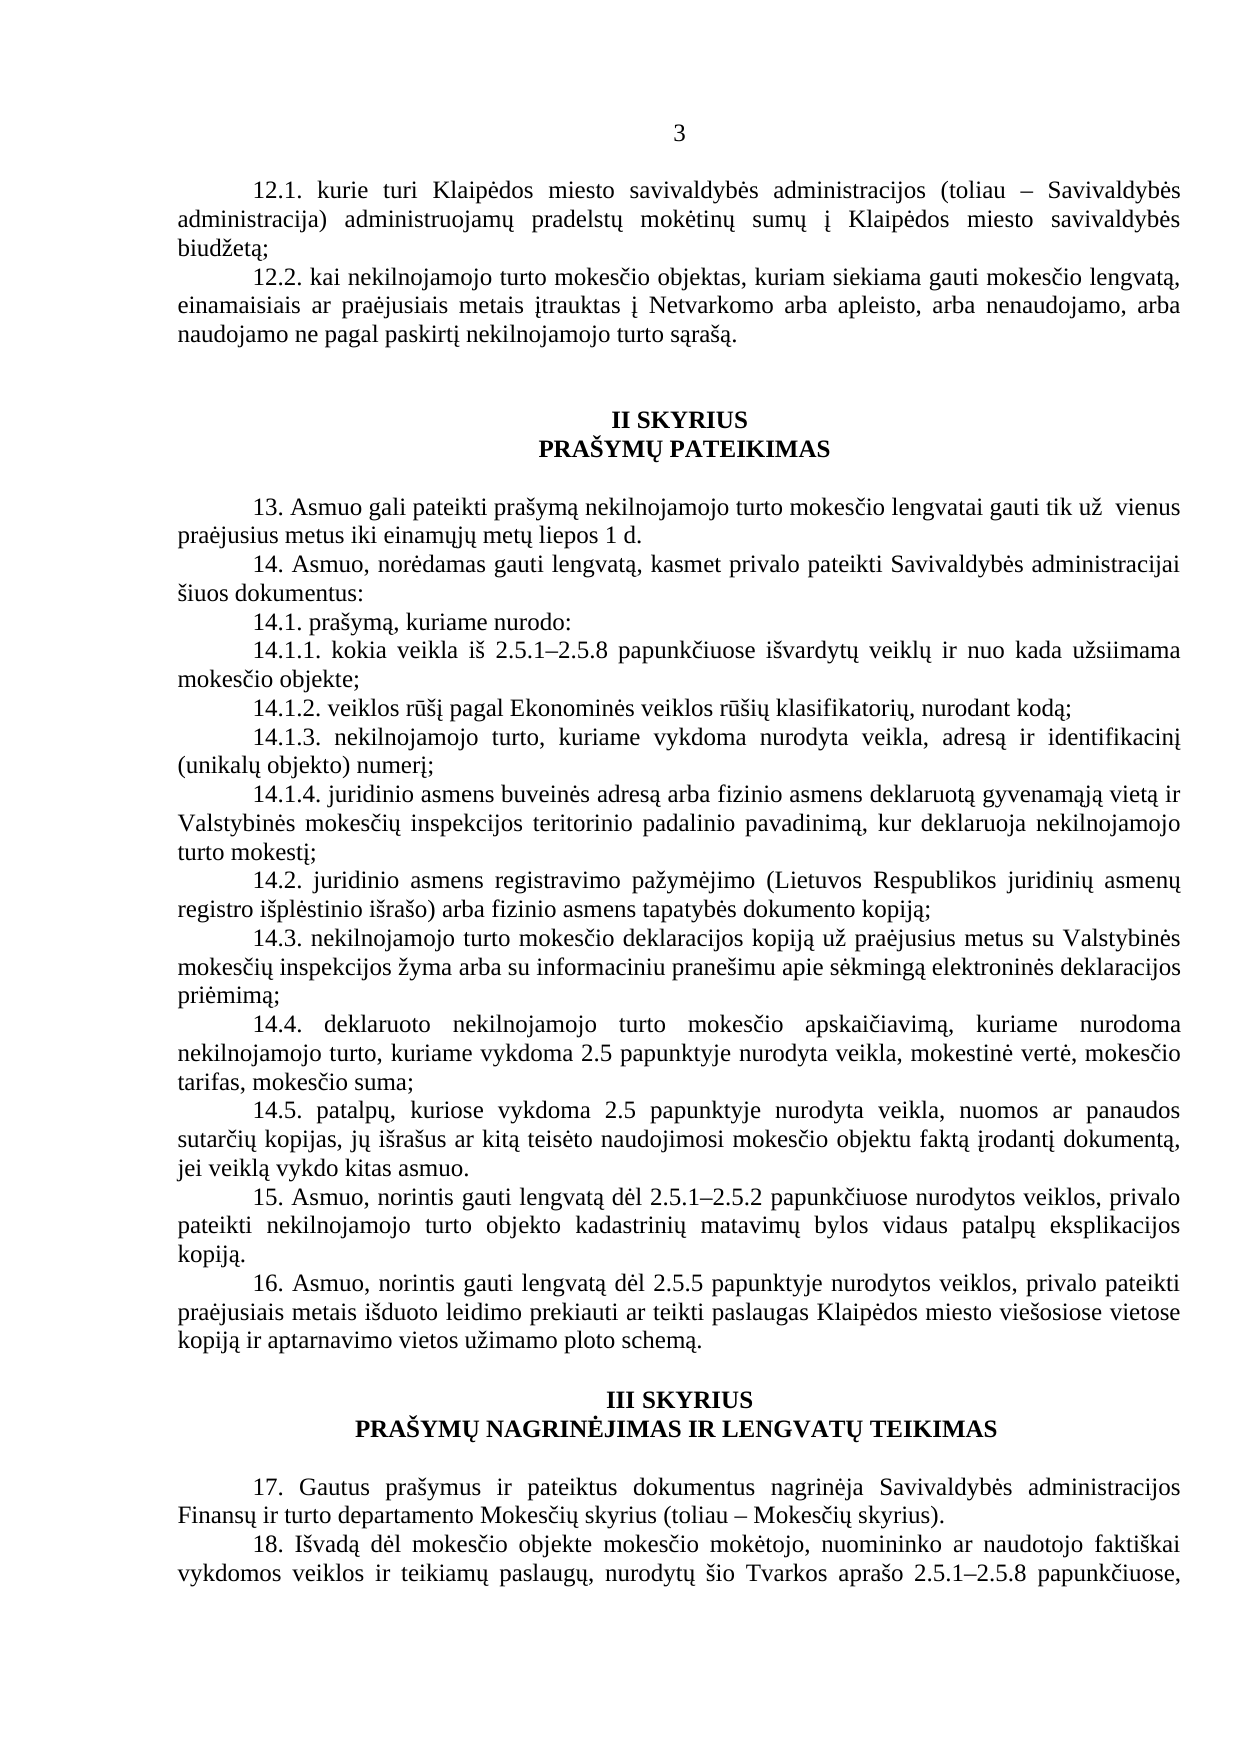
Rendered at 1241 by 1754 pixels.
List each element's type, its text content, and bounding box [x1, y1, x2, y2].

text PRAŠYMŲ NAGRINĖJIMAS IR LENGVATŲ TEIKIMAS [177, 1414, 1181, 1443]
text 14.1.2. veiklos rūšį pagal Ekonominės veiklos rūšių klasifikatorių, nurodant kodą; [177, 693, 1181, 722]
text 15. Asmuo, norintis gauti lengvatą dėl 2.5.1–2.5.2 papunkčiuose nurodytos veiklos, privalo pateikti nekilnojamojo turto objekto kadastrinių matavimų bylos vidaus patalpų eksplikacijos kopiją. [177, 1182, 1181, 1268]
text 14.4. deklaruoto nekilnojamojo turto mokesčio apskaičiavimą, kuriame nurodoma nekilnojamojo turto, kuriame vykdoma 2.5 papunktyje nurodyta veikla, mokestinė vertė, mokesčio tarifas, mokesčio suma; [177, 1009, 1181, 1096]
text 14.2. juridinio asmens registravimo pažymėjimo (Lietuvos Respublikos juridinių asmenų registro išplėstinio išrašo) arba fizinio asmens tapatybės dokumento kopiją; [177, 866, 1181, 923]
text II SKYRIUS [177, 406, 1181, 434]
text 12.2. kai nekilnojamojo turto mokesčio objektas, kuriam siekiama gauti mokesčio lengvatą, einamaisiais ar praėjusiais metais įtrauktas į Netvarkomo arba apleisto, arba nenaudojamo, arba naudojamo ne pagal paskirtį nekilnojamojo turto sąrašą. [177, 262, 1181, 348]
text 16. Asmuo, norintis gauti lengvatą dėl 2.5.5 papunktyje nurodytos veiklos, privalo pateikti praėjusiais metais išduoto leidimo prekiauti ar teikti paslaugas Klaipėdos miesto viešosiose vietose kopiją ir aptarnavimo vietos užimamo ploto schemą. [177, 1268, 1181, 1354]
text 14.3. nekilnojamojo turto mokesčio deklaracijos kopiją už praėjusius metus su Valstybinės mokesčių inspekcijos žyma arba su informaciniu pranešimu apie sėkmingą elektroninės deklaracijos priėmimą; [177, 923, 1181, 1009]
text 14.1. prašymą, kuriame nurodo: [177, 607, 1181, 636]
text III SKYRIUS [177, 1383, 1181, 1414]
text 14.5. patalpų, kuriose vykdoma 2.5 papunktyje nurodyta veikla, nuomos ar panaudos sutarčių kopijas, jų išrašus ar kitą teisėto naudojimosi mokesčio objektu faktą įrodantį dokumentą, jei veiklą vykdo kitas asmuo. [177, 1096, 1181, 1182]
text 12.1. kurie turi Klaipėdos miesto savivaldybės administracijos (toliau – Savivaldybės administracija) administruojamų pradelstų mokėtinų sumų į Klaipėdos miesto savivaldybės biudžetą; [177, 176, 1181, 262]
text 14.1.1. kokia veikla iš 2.5.1–2.5.8 papunkčiuose išvardytų veiklų ir nuo kada užsiimama mokesčio objekte; [177, 636, 1181, 693]
text 18. Išvadą dėl mokesčio objekte mokesčio mokėtojo, nuomininko ar naudotojo faktiškai vykdomos veiklos ir teikiamų paslaugų, nurodytų šio Tvarkos aprašo 2.5.1–2.5.8 papunkčiuose, [177, 1529, 1181, 1587]
text 13. Asmuo gali pateikti prašymą nekilnojamojo turto mokesčio lengvatai gauti tik už vienus praėjusius metus iki einamųjų metų liepos 1 d. [177, 492, 1181, 549]
text 17. Gautus prašymus ir pateiktus dokumentus nagrinėja Savivaldybės administracijos Finansų ir turto departamento Mokesčių skyrius (toliau – Mokesčių skyrius). [177, 1472, 1181, 1529]
text 14. Asmuo, norėdamas gauti lengvatą, kasmet privalo pateikti Savivaldybės administracijai šiuos dokumentus: [177, 549, 1181, 607]
text 14.1.4. juridinio asmens buveinės adresą arba fizinio asmens deklaruotą gyvenamąją vietą ir Valstybinės mokesčių inspekcijos teritorinio padalinio pavadinimą, kur deklaruoja nekilnojamojo turto mokestį; [177, 779, 1181, 866]
text PRAŠYMŲ PATEIKIMAS [177, 434, 1192, 463]
text 14.1.3. nekilnojamojo turto, kuriame vykdoma nurodyta veikla, adresą ir identifikacinį (unikalų objekto) numerį; [177, 722, 1181, 779]
